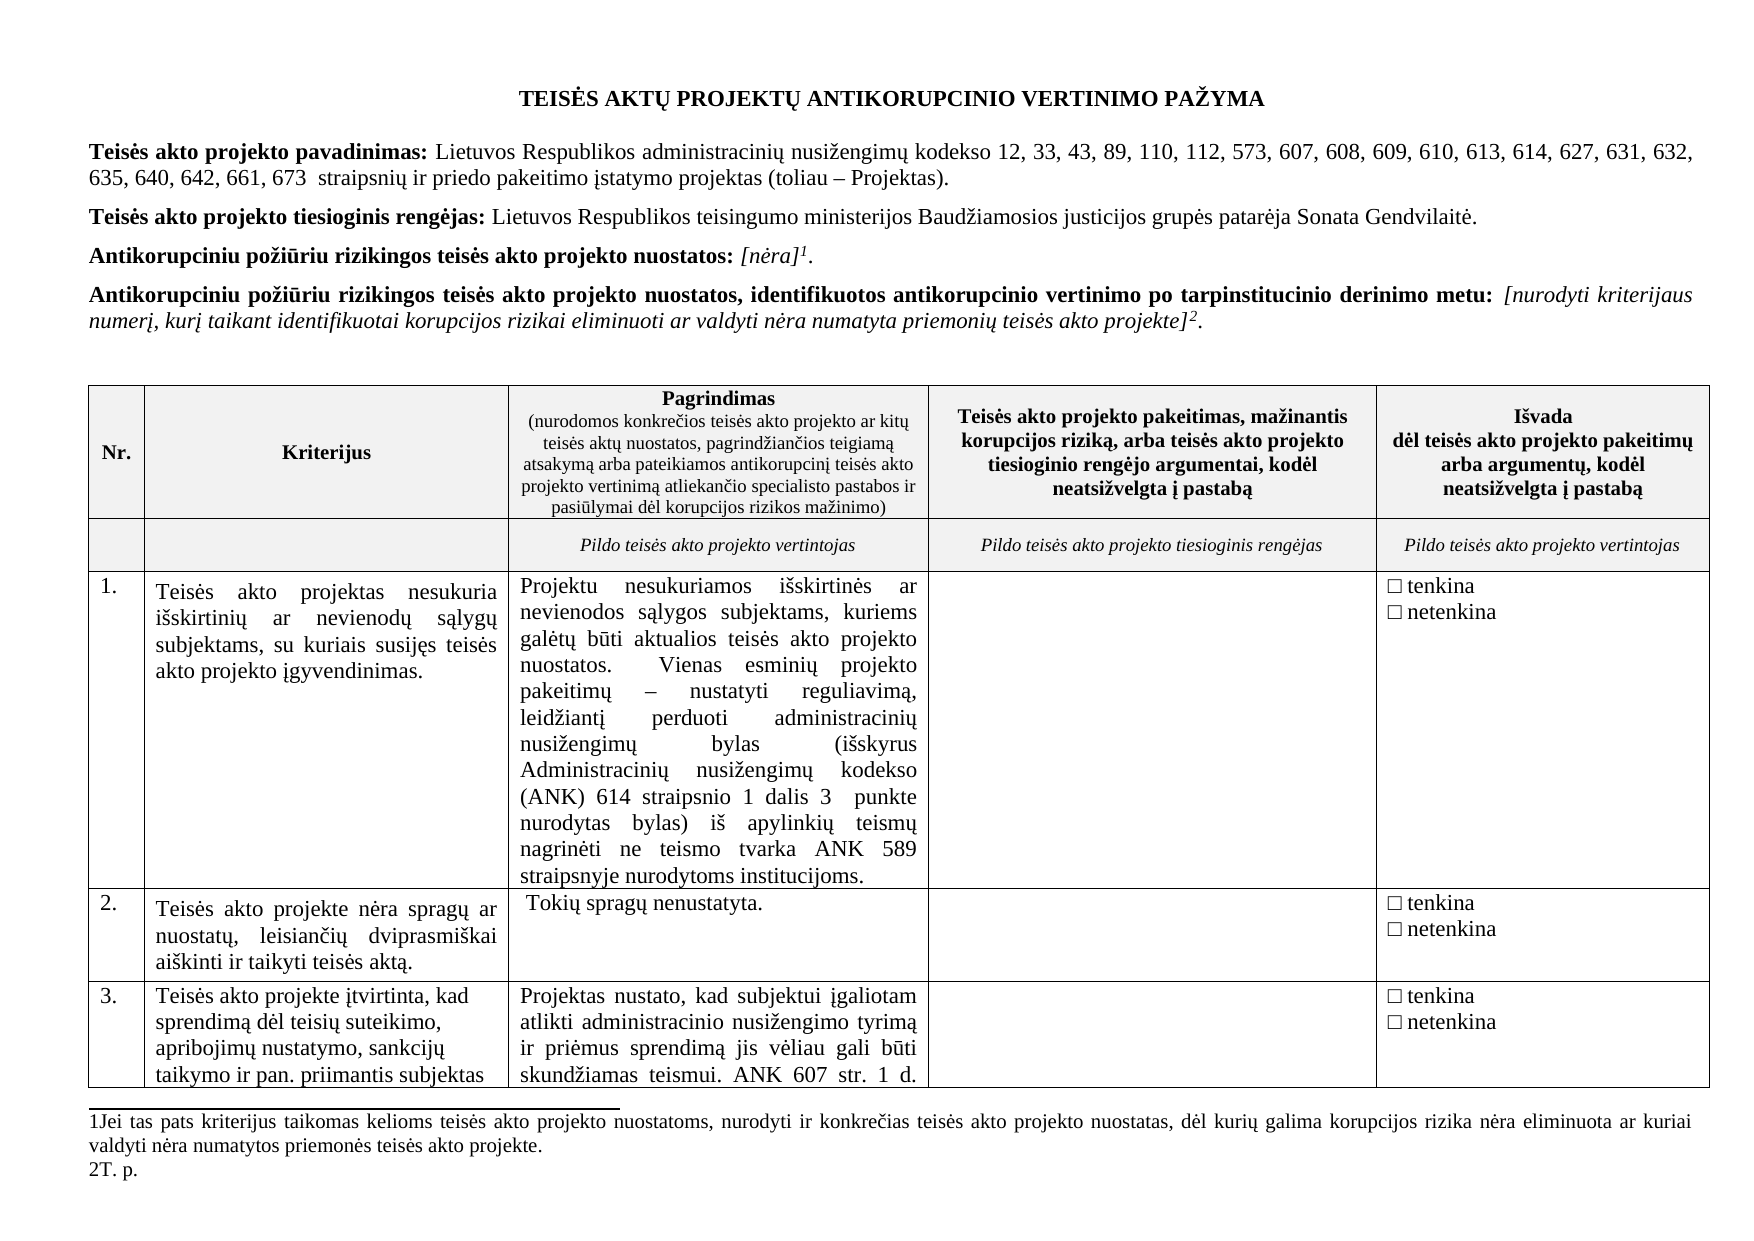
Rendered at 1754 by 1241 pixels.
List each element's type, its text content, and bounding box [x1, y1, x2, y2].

table_cell [929, 572, 1376, 888]
text Antikorupciniu požiūriu rizikingos teisės akto projekto nuostatos, identifikuotos antikorupcinio vertinimo po tarpinstitucinio derinimo metu: [nurodyti kriterijaus numerį, kurį taikant identifikuotai korupcijos rizikai eliminuoti ar valdyti nėra numatyta priemonių teisės akto projekte]. [89, 281, 1695, 334]
text Jei tas pats kriterijus taikomas kelioms teisės akto projekto nuostatoms, nurodyti ir konkrečias teisės akto projekto nuostatas, dėl kurių galima korupcijos rizika nėra eliminuota ar kuriai valdyti nėra numatytos priemonės teisės akto projekte. [89, 1109, 1695, 1157]
table_cell [145, 519, 508, 571]
table_cell [1710, 571, 1717, 888]
table_cell Teisės akto projekte nėra spragų ar nuostatų, leisiančių dviprasmiškai aiškinti ir taikyti teisės aktą. [145, 889, 508, 981]
text TEISĖS AKTŲ PROJEKTŲ ANTIKORUPCINIO VERTINIMO PAŽYMA [89, 85, 1695, 112]
table_header Pagrindimas (nurodomos konkrečios teisės akto projekto ar kitų teisės aktų nuostatos, pagrindžiančios teigiamą atsakymą arba pateikiamos antikorupcinį teisės akto projekto vertinimą atliekančio specialisto pastabos ir pasiūlymai dėl korupcijos rizikos mažinimo) [509, 386, 928, 518]
table_header Teisės akto projekto pakeitimas, mažinantis korupcijos riziką, arba teisės akto projekto tiesioginio rengėjo argumentai, kodėl neatsižvelgta į pastabą [929, 386, 1376, 518]
table_cell [929, 889, 1376, 981]
table_cell 1. [89, 572, 144, 888]
table_header Išvada dėl teisės akto projekto pakeitimų arba argumentų, kodėl neatsižvelgta į pastabą [1377, 386, 1709, 518]
table_cell Pildo teisės akto projekto vertintojas [1377, 519, 1709, 571]
text Teisės akto projekto tiesioginis rengėjas: Lietuvos Respublikos teisingumo ministerijos Baudžiamosios justicijos grupės patarėja Sonata Gendvilaitė. [89, 203, 1695, 230]
table_cell [1710, 888, 1717, 981]
table_header Nr. [89, 386, 144, 518]
table_cell Projektu nesukuriamos išskirtinės ar nevienodos sąlygos subjektams, kuriems galėtų būti aktualios teisės akto projekto nuostatos. Vienas esminių projekto pakeitimų – nustatyti reguliavimą, leidžiantį perduoti administracinių nusižengimų bylas (išskyrus Administracinių nusižengimų kodekso (ANK) 614 straipsnio 1 dalis 3 punkte nurodytas bylas) iš apylinkių teismų nagrinėti ne teismo tvarka ANK 589 straipsnyje nurodytoms institucijoms. [509, 572, 928, 888]
table_cell 2. [89, 889, 144, 981]
table_cell Teisės akto projekte įtvirtinta, kad sprendimą dėl teisių suteikimo, apribojimų nustatymo, sankcijų taikymo ir pan. priimantis subjektas [145, 982, 508, 1087]
table_cell Pildo teisės akto projekto tiesioginis rengėjas [929, 519, 1376, 571]
table_cell □ tenkina □ netenkina [1377, 889, 1709, 981]
table_cell [929, 982, 1376, 1087]
text Antikorupciniu požiūriu rizikingos teisės akto projekto nuostatos: [nėra]. [89, 242, 1695, 268]
table_cell □ tenkina □ netenkina [1377, 982, 1709, 1087]
table_cell □ tenkina □ netenkina [1377, 572, 1709, 888]
table_cell [1710, 518, 1717, 571]
table_cell Projektas nustato, kad subjektui įgaliotam atlikti administracinio nusižengimo tyrimą ir priėmus sprendimą jis vėliau gali būti skundžiamas teismui. ANK 607 str. 1 d. [509, 982, 928, 1087]
table_cell [89, 519, 144, 571]
table_cell Pildo teisės akto projekto vertintojas [509, 519, 928, 571]
table_cell Tokių spragų nenustatyta. [509, 889, 928, 981]
table_header Kriterijus [145, 386, 508, 518]
text T. p. [89, 1157, 1695, 1181]
table_cell 3. [89, 982, 144, 1087]
table_cell Teisės akto projektas nesukuria išskirtinių ar nevienodų sąlygų subjektams, su kuriais susijęs teisės akto projekto įgyvendinimas. [145, 572, 508, 888]
text Teisės akto projekto pavadinimas: Lietuvos Respublikos administracinių nusižengimų kodekso 12, 33, 43, 89, 110, 112, 573, 607, 608, 609, 610, 613, 614, 627, 631, 632, 635, 640, 642, 661, 673 straipsnių ir priedo pakeitimo įstatymo projektas (toliau – Projektas). [89, 138, 1695, 191]
table_cell [1710, 981, 1717, 1087]
table_header [1710, 385, 1717, 518]
